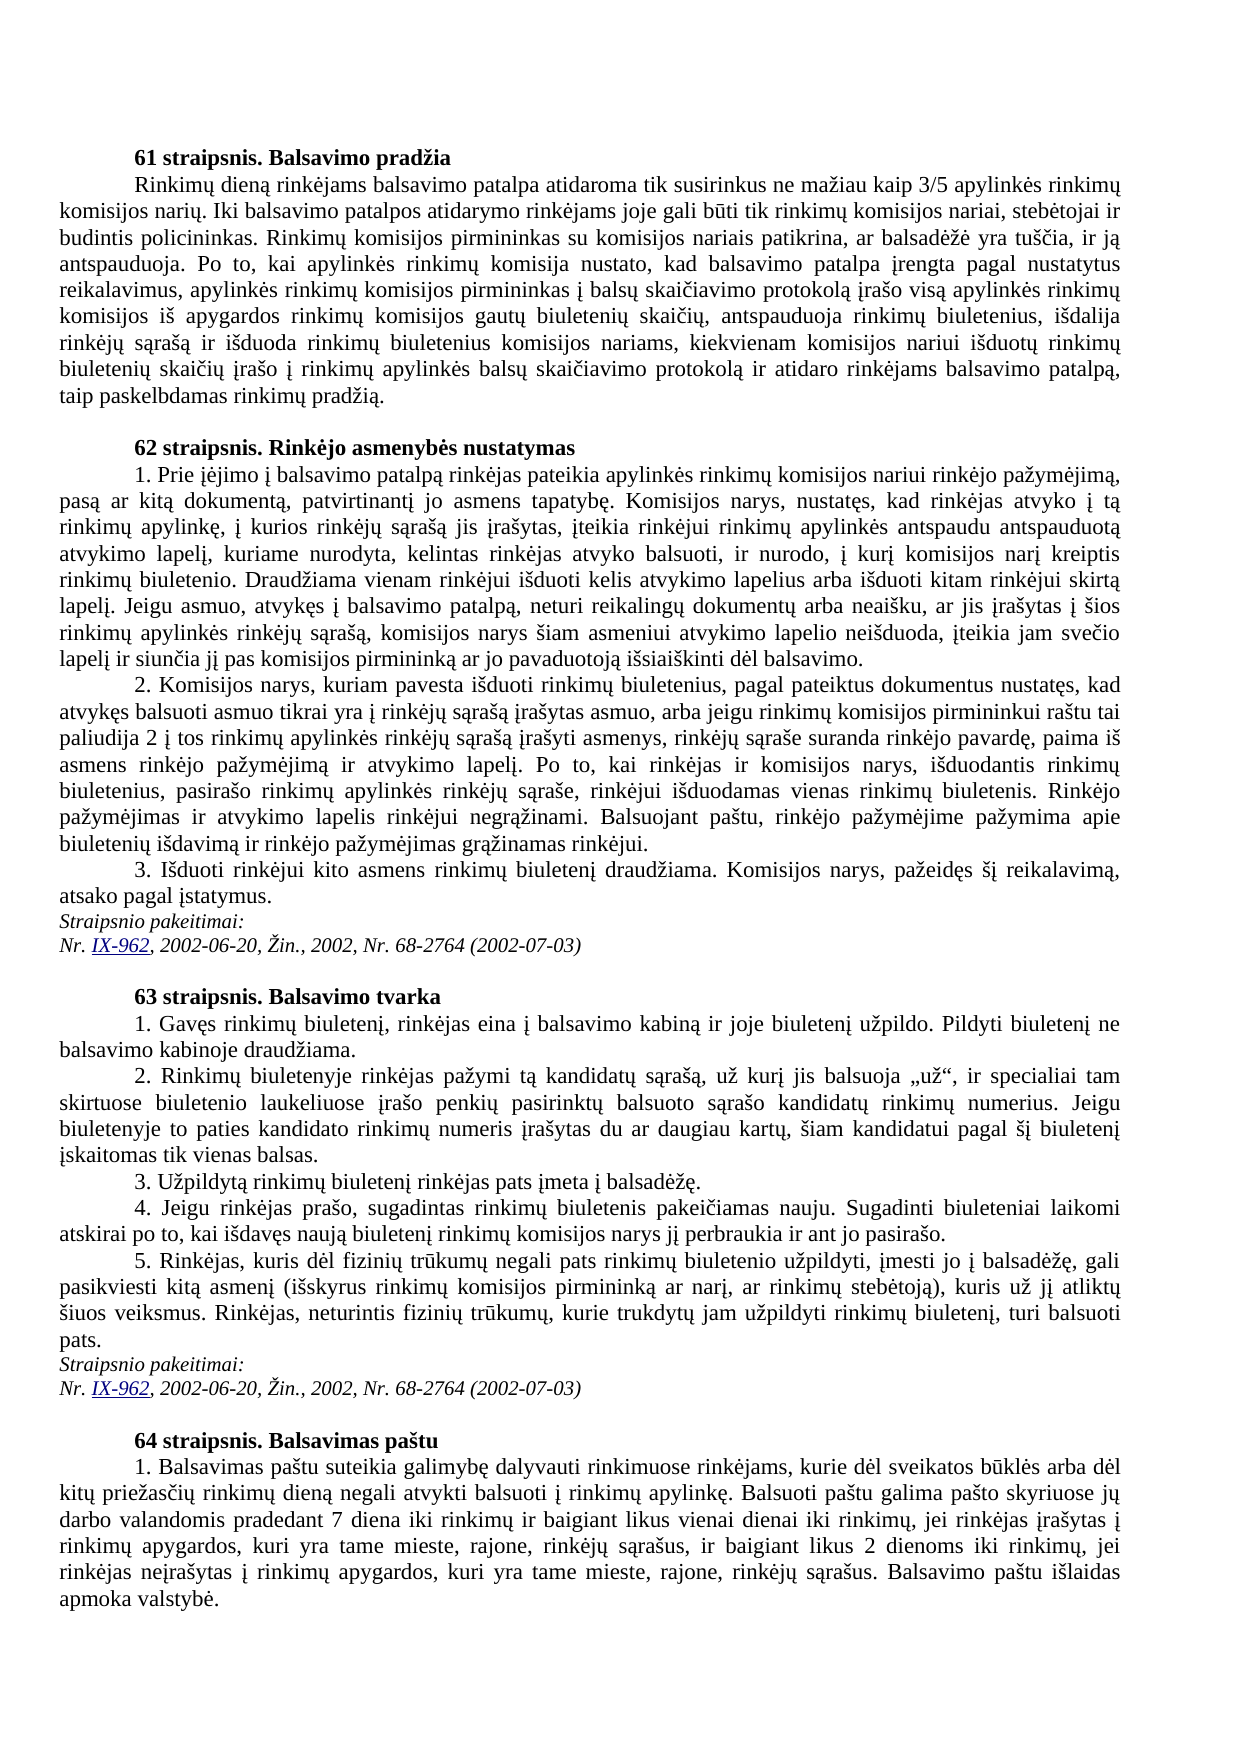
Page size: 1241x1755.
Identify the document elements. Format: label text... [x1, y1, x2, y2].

text 1. Gavęs rinkimų biuletenį, rinkėjas eina į balsavimo kabiną ir joje biuletenį užpildo. Pildyti biuletenį ne balsavimo kabinoje draudžiama. [59, 1009, 1122, 1062]
text 1. Balsavimas paštu suteikia galimybę dalyvauti rinkimuose rinkėjams, kurie dėl sveikatos būklės arba dėl kitų priežasčių rinkimų dieną negali atvykti balsuoti į rinkimų apylinkę. Balsuoti paštu galima pašto skyriuose jų darbo valandomis pradedant 7 diena iki rinkimų ir baigiant likus vienai dienai iki rinkimų, jei rinkėjas įrašytas į rinkimų apygardos, kuri yra tame mieste, rajone, rinkėjų sąrašus, ir baigiant likus 2 dienoms iki rinkimų, jei rinkėjas neįrašytas į rinkimų apygardos, kuri yra tame mieste, rajone, rinkėjų sąrašus. Balsavimo paštu išlaidas apmoka valstybė. [59, 1453, 1122, 1611]
text 3. Užpildytą rinkimų biuletenį rinkėjas pats įmeta į balsadėžę. [59, 1168, 1122, 1194]
text 1. Prie įėjimo į balsavimo patalpą rinkėjas pateikia apylinkės rinkimų komisijos nariui rinkėjo pažymėjimą, pasą ar kitą dokumentą, patvirtinantį jo asmens tapatybę. Komisijos narys, nustatęs, kad rinkėjas atvyko į tą rinkimų apylinkę, į kurios rinkėjų sąrašą jis įrašytas, įteikia rinkėjui rinkimų apylinkės antspaudu antspauduotą atvykimo lapelį, kuriame nurodyta, kelintas rinkėjas atvyko balsuoti, ir nurodo, į kurį komisijos narį kreiptis rinkimų biuletenio. Draudžiama vienam rinkėjui išduoti kelis atvykimo lapelius arba išduoti kitam rinkėjui skirtą lapelį. Jeigu asmuo, atvykęs į balsavimo patalpą, neturi reikalingų dokumentų arba neaišku, ar jis įrašytas į šios rinkimų apylinkės rinkėjų sąrašą, komisijos narys šiam asmeniui atvykimo lapelio neišduoda, įteikia jam svečio lapelį ir siunčia jį pas komisijos pirmininką ar jo pavaduotoją išsiaiškinti dėl balsavimo. [59, 461, 1122, 672]
text 2. Rinkimų biuletenyje rinkėjas pažymi tą kandidatų sąrašą, už kurį jis balsuoja „už“, ir specialiai tam skirtuose biuletenio laukeliuose įrašo penkių pasirinktų balsuoto sąrašo kandidatų rinkimų numerius. Jeigu biuletenyje to paties kandidato rinkimų numeris įrašytas du ar daugiau kartų, šiam kandidatui pagal šį biuletenį įskaitomas tik vienas balsas. [59, 1062, 1122, 1168]
text 2. Komisijos narys, kuriam pavesta išduoti rinkimų biuletenius, pagal pateiktus dokumentus nustatęs, kad atvykęs balsuoti asmuo tikrai yra į rinkėjų sąrašą įrašytas asmuo, arba jeigu rinkimų komisijos pirmininkui raštu tai paliudija 2 į tos rinkimų apylinkės rinkėjų sąrašą įrašyti asmenys, rinkėjų sąraše suranda rinkėjo pavardę, paima iš asmens rinkėjo pažymėjimą ir atvykimo lapelį. Po to, kai rinkėjas ir komisijos narys, išduodantis rinkimų biuletenius, pasirašo rinkimų apylinkės rinkėjų sąraše, rinkėjui išduodamas vienas rinkimų biuletenis. Rinkėjo pažymėjimas ir atvykimo lapelis rinkėjui negrąžinami. Balsuojant paštu, rinkėjo pažymėjime pažymima apie biuletenių išdavimą ir rinkėjo pažymėjimas grąžinamas rinkėjui. [59, 672, 1122, 856]
text 64 straipsnis. Balsavimas paštu [59, 1427, 1122, 1453]
text Nr. IX-962, 2002-06-20, Žin., 2002, Nr. 68-2764 (2002-07-03) [59, 1376, 1122, 1400]
text 5. Rinkėjas, kuris dėl fizinių trūkumų negali pats rinkimų biuletenio užpildyti, įmesti jo į balsadėžę, gali pasikviesti kitą asmenį (išskyrus rinkimų komisijos pirmininką ar narį, ar rinkimų stebėtoją), kuris už jį atliktų šiuos veiksmus. Rinkėjas, neturintis fizinių trūkumų, kurie trukdytų jam užpildyti rinkimų biuletenį, turi balsuoti pats. [59, 1247, 1122, 1352]
text 3. Išduoti rinkėjui kito asmens rinkimų biuletenį draudžiama. Komisijos narys, pažeidęs šį reikalavimą, atsako pagal įstatymus. [59, 856, 1122, 909]
text Straipsnio pakeitimai: [59, 909, 1122, 933]
text Rinkimų dieną rinkėjams balsavimo patalpa atidaroma tik susirinkus ne mažiau kaip 3/5 apylinkės rinkimų komisijos narių. Iki balsavimo patalpos atidarymo rinkėjams joje gali būti tik rinkimų komisijos nariai, stebėtojai ir budintis policininkas. Rinkimų komisijos pirmininkas su komisijos nariais patikrina, ar balsadėžė yra tuščia, ir ją antspauduoja. Po to, kai apylinkės rinkimų komisija nustato, kad balsavimo patalpa įrengta pagal nustatytus reikalavimus, apylinkės rinkimų komisijos pirmininkas į balsų skaičiavimo protokolą įrašo visą apylinkės rinkimų komisijos iš apygardos rinkimų komisijos gautų biuletenių skaičių, antspauduoja rinkimų biuletenius, išdalija rinkėjų sąrašą ir išduoda rinkimų biuletenius komisijos nariams, kiekvienam komisijos nariui išduotų rinkimų biuletenių skaičių įrašo į rinkimų apylinkės balsų skaičiavimo protokolą ir atidaro rinkėjams balsavimo patalpą, taip paskelbdamas rinkimų pradžią. [59, 171, 1122, 408]
text Straipsnio pakeitimai: [59, 1352, 1122, 1376]
text 4. Jeigu rinkėjas prašo, sugadintas rinkimų biuletenis pakeičiamas nauju. Sugadinti biuleteniai laikomi atskirai po to, kai išdavęs naują biuletenį rinkimų komisijos narys jį perbraukia ir ant jo pasirašo. [59, 1194, 1122, 1247]
text 62 straipsnis. Rinkėjo asmenybės nustatymas [59, 434, 1122, 461]
text 63 straipsnis. Balsavimo tvarka [59, 983, 1122, 1009]
text Nr. IX-962, 2002-06-20, Žin., 2002, Nr. 68-2764 (2002-07-03) [59, 933, 1122, 957]
text 61 straipsnis. Balsavimo pradžia [59, 144, 1122, 171]
